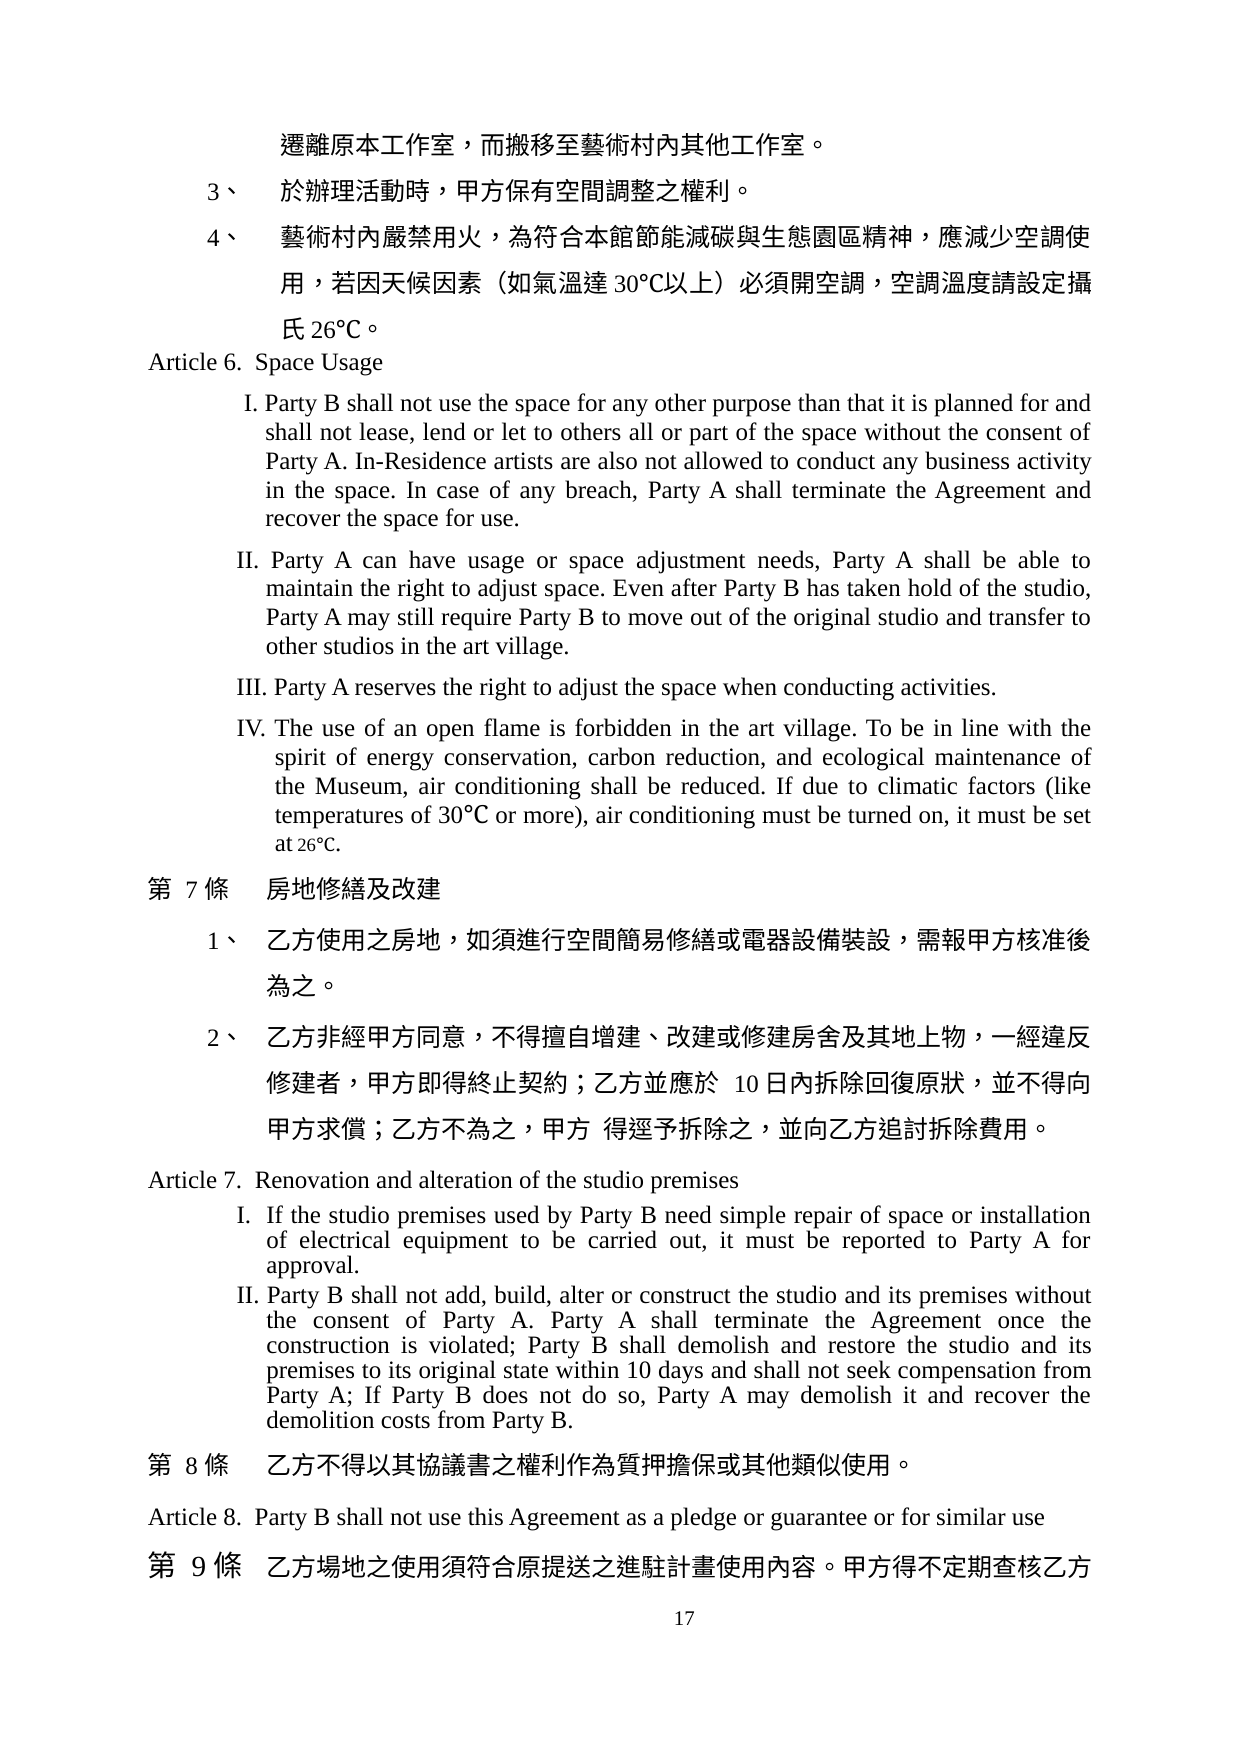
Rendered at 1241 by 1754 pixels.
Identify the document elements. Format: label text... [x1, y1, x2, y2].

list If the studio premises used by Party B need simple repair of space or installation of electrical equipment to be carried out, it must be reported to Party A for approval. [236, 1203, 1092, 1278]
list 乙方非經甲方同意，不得擅自增建、改建或修建房舍及其地上物，一經違反修建者，甲方即得終止契約；乙方並應於 10日內拆除回復原狀，並不得向甲方求償；乙方不為之，甲方 得逕予拆除之，並向乙方追討拆除費用。 [207, 1010, 1092, 1147]
list 乙方場地之使用須符合原提送之進駐計畫使用內容。甲方得不定期查核乙方 [148, 1540, 1092, 1586]
list 房地修繕及改建 [148, 862, 1092, 908]
list 藝術村內嚴禁用火，為符合本館節能減碳與生態園區精神，應減少空調使用，若因天候因素（如氣溫達30℃以上）必須開空調，空調溫度請設定攝氏26℃。 [207, 210, 1092, 347]
list 於辦理活動時，甲方保有空間調整之權利。 [207, 164, 1092, 210]
text IV. The use of an open flame is forbidden in the art village. To be in line with the spirit of energy conservation, carbon reduction, and ecological maintenance of the Museum, air conditioning shall be reduced. If due to climatic factors (like temperatures of 30℃ or more), air conditioning must be turned on, it must be set at 26℃. [236, 713, 1092, 857]
list 乙方不得以其協議書之權利作為質押擔保或其他類似使用。 [148, 1438, 1092, 1484]
text II. Party A can have usage or space adjustment needs, Party A shall be able to maintain the right to adjust space. Even after Party B has taken hold of the studio, Party A may still require Party B to move out of the original studio and transfer to other studios in the art village. [236, 545, 1092, 660]
text Article 8. Party B shall not use this Agreement as a pledge or guarantee or for similar use [148, 1489, 1092, 1535]
text Article 6. Space Usage [148, 347, 1092, 376]
text II. Party B shall not add, build, alter or construct the studio and its premises without the consent of Party A. Party A shall terminate the Agreement once the construction is violated; Party B shall demolish and restore the studio and its premises to its original state within 10 days and shall not seek compensation from Party A; If Party B does not do so, Party A may demolish it and recover the demolition costs from Party B. [236, 1283, 1092, 1433]
text Article 7. Renovation and alteration of the studio premises [148, 1152, 1092, 1198]
text III. Party A reserves the right to adjust the space when conducting activities. [236, 672, 1092, 701]
list 乙方使用之房地，如須進行空間簡易修繕或電器設備裝設，需報甲方核准後為之。 [207, 913, 1092, 1005]
text I. Party B shall not use the space for any other purpose than that it is planned for and shall not lease, lend or let to others all or part of the space without the consent of Party A. In-Residence artists are also not allowed to conduct any business activity in the space. In case of any breach, Party A shall terminate the Agreement and recover the space for use. [243, 388, 1092, 532]
list 遷離原本工作室，而搬移至藝術村內其他工作室。 [207, 118, 1092, 164]
